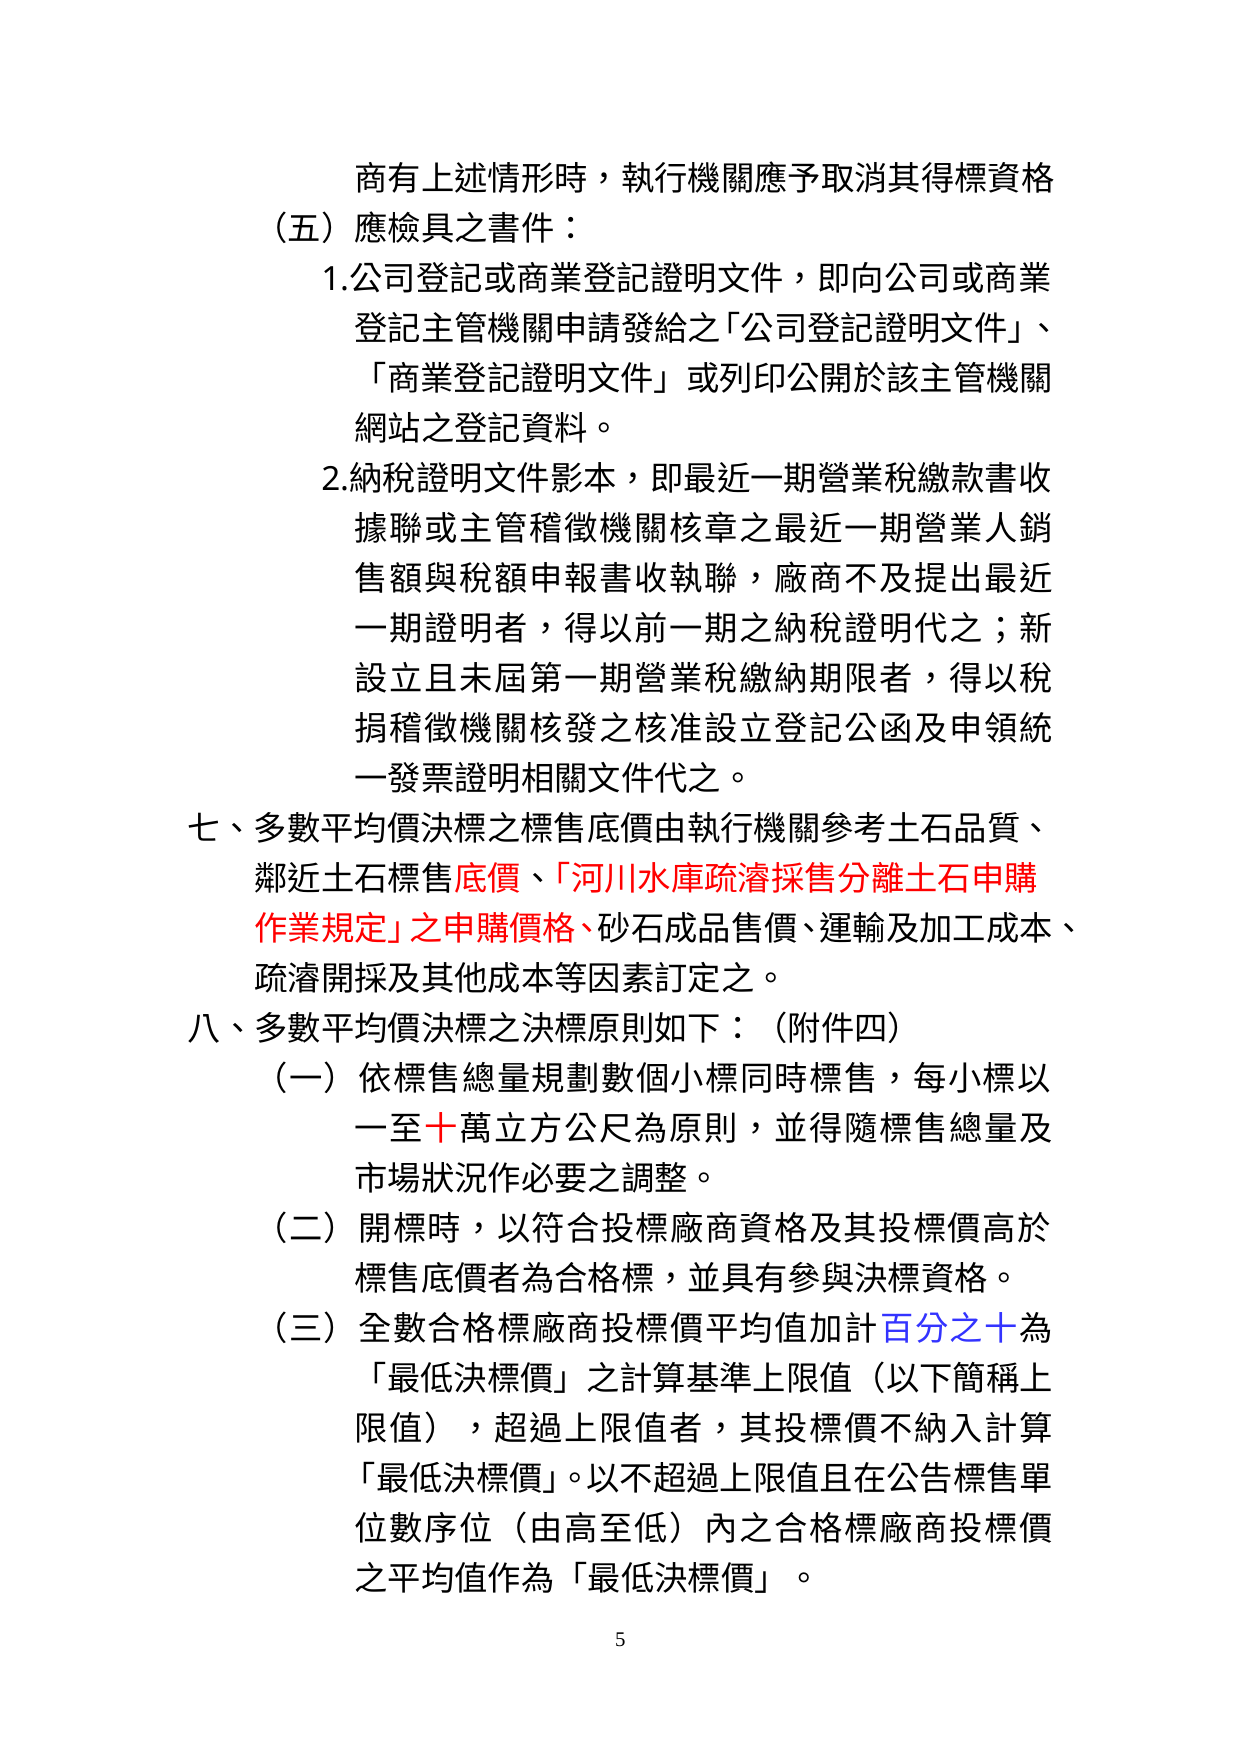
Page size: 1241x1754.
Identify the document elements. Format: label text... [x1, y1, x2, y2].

text 七、多數平均價決標之標售底價由執行機關參考土石品質、鄰近土石標售底價、「河川水庫疏濬採售分離土石申購作業規定」之申購價格、砂石成品售價、運輸及加工成本、疏濬開採及其他成本等因素訂定之。 [187, 800, 1053, 1000]
text （五）應檢具之書件： [254, 200, 1053, 250]
text （一）依標售總量規劃數個小標同時標售，每小標以一至十萬立方公尺為原則，並得隨標售總量及市場狀況作必要之調整。 [254, 1050, 1053, 1200]
text 1.公司登記或商業登記證明文件，即向公司或商業登記主管機關申請發給之「公司登記證明文件」、「商業登記證明文件」或列印公開於該主管機關網站之登記資料。 [321, 250, 1053, 450]
text （二）開標時，以符合投標廠商資格及其投標價高於標售底價者為合格標，並具有參與決標資格。 [254, 1200, 1053, 1300]
text （四）為符合採售分離原則，土石標售得標廠商與該疏濬工程得標廠商不得為同一家公司、行號或同一代表人、負責人，如經發現土石標售之得標廠商有上述情形時，執行機關應予取消其得標資格。 [254, 150, 1053, 200]
text （三）全數合格標廠商投標價平均值加計百分之十為「最低決標價」之計算基準上限值（以下簡稱上限值），超過上限值者，其投標價不納入計算「最低決標價」。以不超過上限值且在公告標售單位數序位（由高至低）內之合格標廠商投標價之平均值作為「最低決標價」。 [254, 1300, 1053, 1600]
text 八、多數平均價決標之決標原則如下：（附件四） [187, 1000, 1053, 1050]
text 2.納稅證明文件影本，即最近一期營業稅繳款書收據聯或主管稽徵機關核章之最近一期營業人銷售額與稅額申報書收執聯，廠商不及提出最近一期證明者，得以前一期之納稅證明代之；新設立且未屆第一期營業稅繳納期限者，得以稅捐稽徵機關核發之核准設立登記公函及申領統一發票證明相關文件代之。 [321, 450, 1053, 800]
